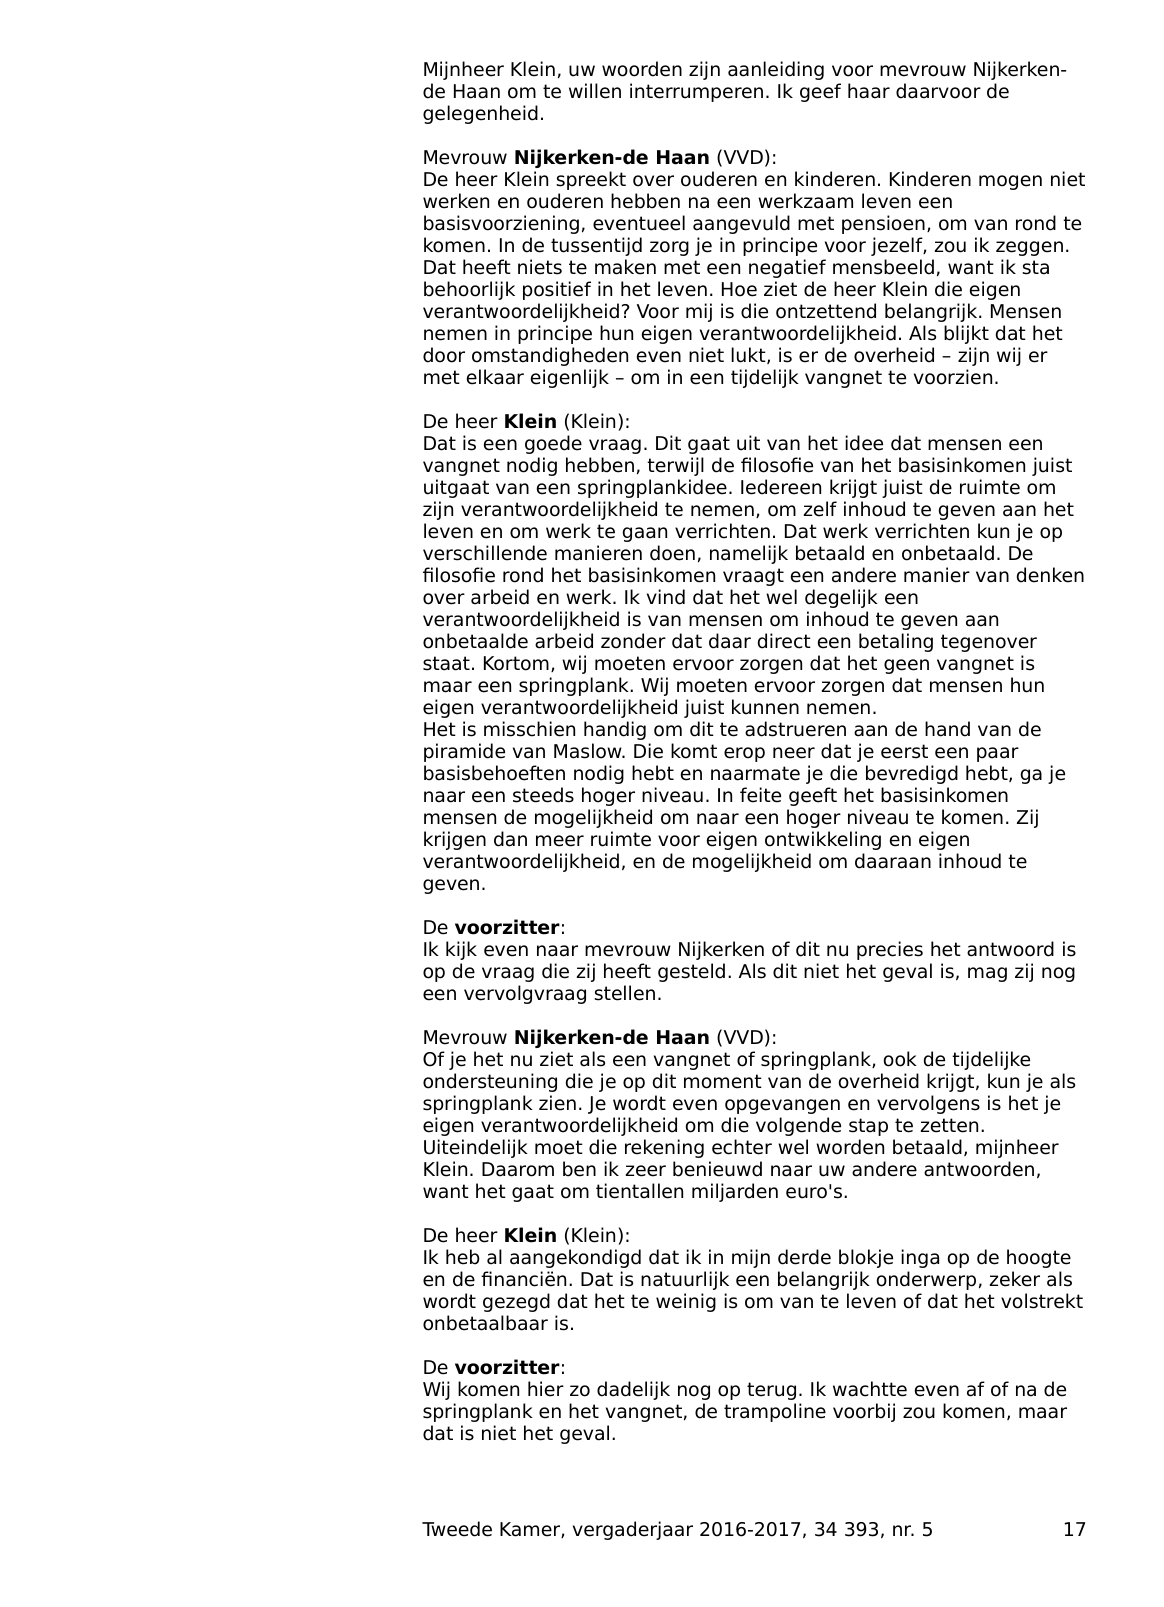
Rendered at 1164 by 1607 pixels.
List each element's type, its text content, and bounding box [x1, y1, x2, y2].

text Wij komen hier zo dadelijk nog op terug. Ik wachtte even af of na de springplank en het vangnet, de trampoline voorbij zou komen, maar dat is niet het geval. [422, 1379, 1087, 1445]
text De voorzitter: [422, 917, 1087, 939]
text De voorzitter: [422, 1357, 1087, 1379]
text Dat is een goede vraag. Dit gaat uit van het idee dat mensen een vangnet nodig hebben, terwijl de filosofie van het basisinkomen juist uitgaat van een springplankidee. Iedereen krijgt juist de ruimte om zijn verantwoordelijkheid te nemen, om zelf inhoud te geven aan het leven en om werk te gaan verrichten. Dat werk verrichten kun je op verschillende manieren doen, namelijk betaald en onbetaald. De filosofie rond het basisinkomen vraagt een andere manier van denken over arbeid en werk. Ik vind dat het wel degelijk een verantwoordelijkheid is van mensen om inhoud te geven aan onbetaalde arbeid zonder dat daar direct een betaling tegenover staat. Kortom, wij moeten ervoor zorgen dat het geen vangnet is maar een springplank. Wij moeten ervoor zorgen dat mensen hun eigen verantwoordelijkheid juist kunnen nemen. [422, 433, 1087, 719]
text Mevrouw Nijkerken-de Haan (VVD): [422, 1027, 1087, 1049]
text Mijnheer Klein, uw woorden zijn aanleiding voor mevrouw Nijkerken-de Haan om te willen interrumperen. Ik geef haar daarvoor de gelegenheid. [422, 59, 1087, 125]
text Ik kijk even naar mevrouw Nijkerken of dit nu precies het antwoord is op de vraag die zij heeft gesteld. Als dit niet het geval is, mag zij nog een vervolgvraag stellen. [422, 939, 1087, 1005]
text Ik heb al aangekondigd dat ik in mijn derde blokje inga op de hoogte en de financiën. Dat is natuurlijk een belangrijk onderwerp, zeker als wordt gezegd dat het te weinig is om van te leven of dat het volstrekt onbetaalbaar is. [422, 1247, 1087, 1335]
text Het is misschien handig om dit te adstrueren aan de hand van de piramide van Maslow. Die komt erop neer dat je eerst een paar basisbehoeften nodig hebt en naarmate je die bevredigd hebt, ga je naar een steeds hoger niveau. In feite geeft het basisinkomen mensen de mogelijkheid om naar een hoger niveau te komen. Zij krijgen dan meer ruimte voor eigen ontwikkeling en eigen verantwoordelijkheid, en de mogelijkheid om daaraan inhoud te geven. [422, 719, 1087, 895]
text Of je het nu ziet als een vangnet of springplank, ook de tijdelijke ondersteuning die je op dit moment van de overheid krijgt, kun je als springplank zien. Je wordt even opgevangen en vervolgens is het je eigen verantwoordelijkheid om die volgende stap te zetten. Uiteindelijk moet die rekening echter wel worden betaald, mijnheer Klein. Daarom ben ik zeer benieuwd naar uw andere antwoorden, want het gaat om tientallen miljarden euro's. [422, 1049, 1087, 1203]
text De heer Klein (Klein): [422, 1225, 1087, 1247]
text Mevrouw Nijkerken-de Haan (VVD): [422, 147, 1087, 169]
text De heer Klein (Klein): [422, 411, 1087, 433]
text De heer Klein spreekt over ouderen en kinderen. Kinderen mogen niet werken en ouderen hebben na een werkzaam leven een basisvoorziening, eventueel aangevuld met pensioen, om van rond te komen. In de tussentijd zorg je in principe voor jezelf, zou ik zeggen. Dat heeft niets te maken met een negatief mensbeeld, want ik sta behoorlijk positief in het leven. Hoe ziet de heer Klein die eigen verantwoordelijkheid? Voor mij is die ontzettend belangrijk. Mensen nemen in principe hun eigen verantwoordelijkheid. Als blijkt dat het door omstandigheden even niet lukt, is er de overheid – zijn wij er met elkaar eigenlijk – om in een tijdelijk vangnet te voorzien. [422, 169, 1087, 389]
